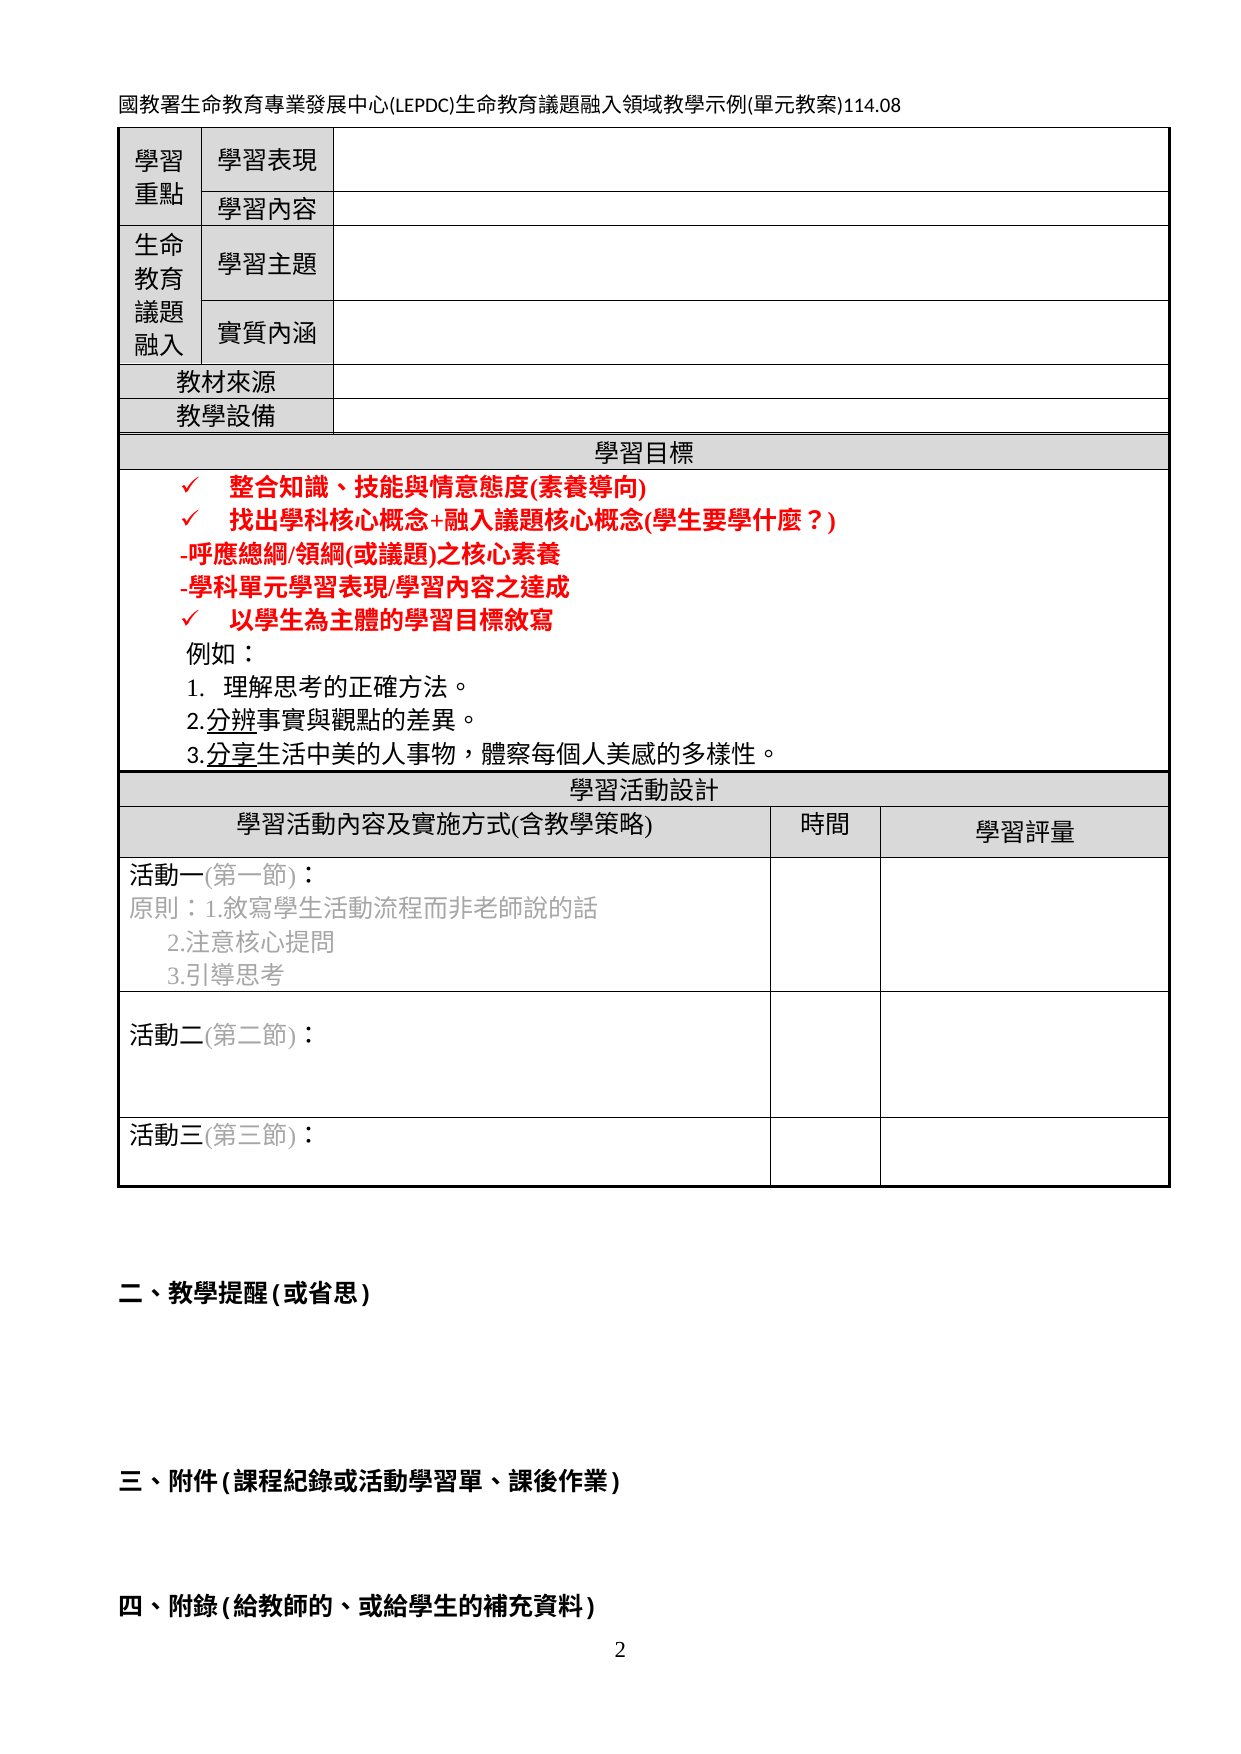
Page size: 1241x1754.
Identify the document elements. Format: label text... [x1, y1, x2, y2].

table_cell 整合知識、技能與情意態度(素養導向) 找出學科核心概念+融入議題核心概念(學生要學什麼？) -呼應總綱/領綱(或議題)之核心素養 -學科單元學習表現/學習內容之達成 以學生為主體的學習目標敘寫 例如： 理解思考的正確方法。 分辨事實與觀點的差異。 分享生活中美的人事物，體察每個人美感的多樣性。 [120, 470, 1168, 770]
table_cell 學習評量 [881, 807, 1168, 857]
table_cell 生命教育議題 融入 [120, 226, 201, 363]
table_cell [881, 992, 1168, 1117]
table_cell 教學設備 [120, 399, 333, 432]
table_cell 學習活動內容及實施方式(含教學策略) [120, 807, 770, 857]
table_cell [881, 1118, 1168, 1185]
table_cell 學習活動設計 [120, 773, 1168, 806]
table_cell [334, 192, 1168, 225]
table_cell [771, 858, 880, 991]
table_cell [771, 992, 880, 1117]
table_cell [334, 301, 1168, 363]
table_cell 學習表現 [202, 128, 333, 191]
table_cell [334, 128, 1168, 191]
table_cell 教材來源 [120, 365, 333, 398]
table_cell 學習目標 [120, 435, 1168, 469]
table_cell 學習主題 [202, 226, 333, 300]
text 三、附件(課程紀錄或活動學習單、課後作業) [118, 1438, 1122, 1500]
table_cell 時間 [771, 807, 880, 857]
table_cell [881, 858, 1168, 991]
table_cell 活動三(第三節)： [120, 1118, 770, 1185]
table_cell 活動一(第一節)： 原則：1.敘寫學生活動流程而非老師說的話 2.注意核心提問 3.引導思考 [120, 858, 770, 991]
table_cell [334, 365, 1168, 398]
text 四、附錄(給教師的、或給學生的補充資料) [118, 1563, 1122, 1625]
table_cell 活動二(第二節)： [120, 992, 770, 1117]
table_cell 學習內容 [202, 192, 333, 225]
table_cell 實質內涵 [202, 301, 333, 363]
table_cell [771, 1118, 880, 1185]
text 二、教學提醒(或省思) [118, 1250, 1122, 1313]
table_cell [334, 226, 1168, 300]
table_cell 學習 重點 [120, 128, 201, 225]
table_cell [334, 399, 1168, 432]
